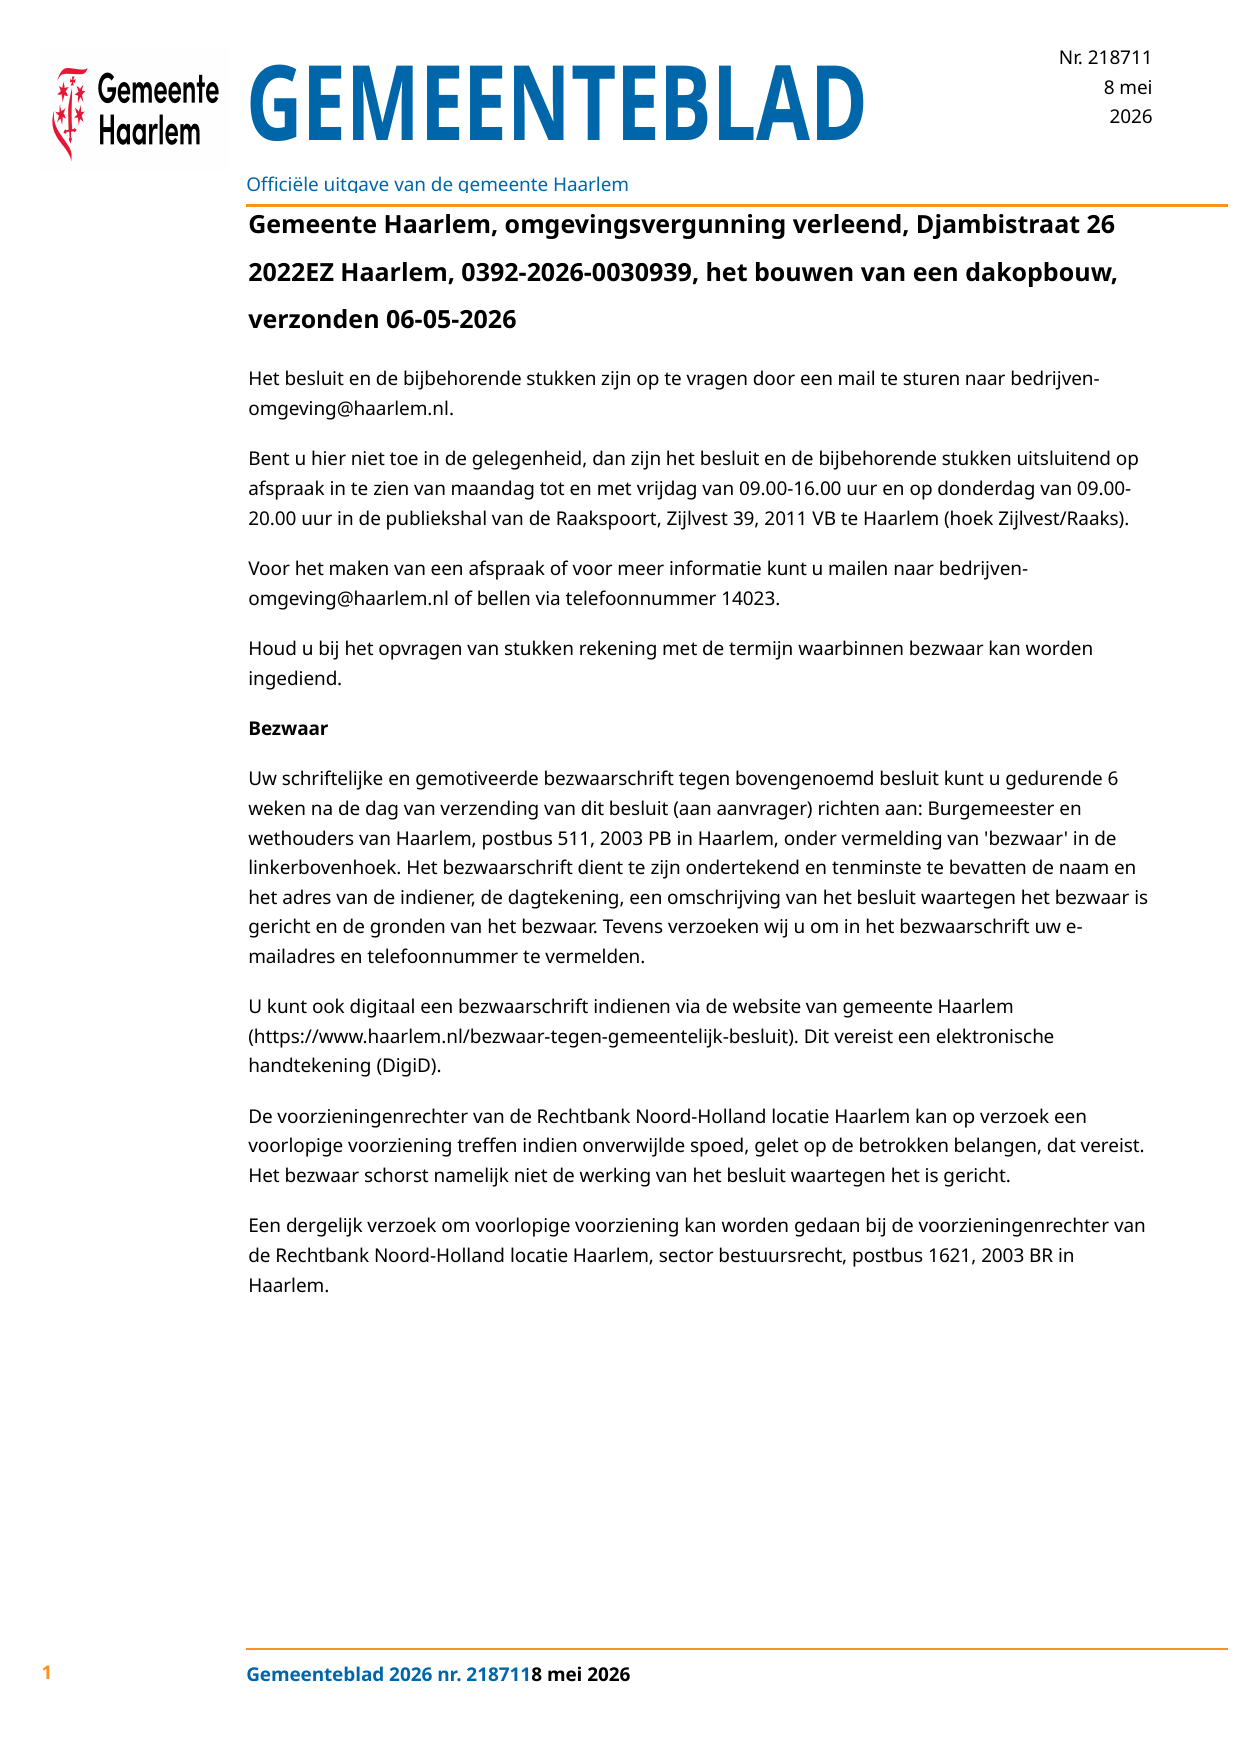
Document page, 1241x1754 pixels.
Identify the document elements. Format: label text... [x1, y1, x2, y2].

text Bent u hier niet toe in de gelegenheid, dan zijn het besluit en de bijbehorende stukken uitsluitend op afspraak in te zien van maandag tot en met vrijdag van 09.00-16.00 uur en op donderdag van 09.00-20.00 uur in de publiekshal van de Raakspoort, Zijlvest 39, 2011 VB te Haarlem (hoek Zijlvest/Raaks). [248, 446, 1152, 530]
text De voorzieningenrechter van de Rechtbank Noord-Holland locatie Haarlem kan op verzoek een voorlopige voorziening treffen indien onverwijlde spoed, gelet op de betrokken belangen, dat vereist. Het bezwaar schorst namelijk niet de werking van het besluit waartegen het is gericht. [248, 1103, 1152, 1188]
text Houd u bij het opvragen van stukken rekening met de termijn waarbinnen bezwaar kan worden ingediend. [248, 635, 1152, 690]
text Voor het maken van een afspraak of voor meer informatie kunt u mailen naar bedrijven-omgeving@haarlem.nl of bellen via telefoonnummer 14023. [248, 555, 1152, 610]
text Bezwaar [248, 715, 1152, 741]
text Een dergelijk verzoek om voorlopige voorziening kan worden gedaan bij de voorzieningenrechter van de Rechtbank Noord-Holland locatie Haarlem, sector bestuursrecht, postbus 1621, 2003 BR in Haarlem. [248, 1213, 1152, 1297]
text U kunt ook digitaal een bezwaarschrift indienen via de website van gemeente Haarlem (https://www.haarlem.nl/bezwaar-tegen-gemeentelijk-besluit). Dit vereist een elektronische handtekening (DigiD). [248, 993, 1152, 1078]
text Gemeente Haarlem, omgevingsvergunning verleend, Djambistraat 26 2022EZ Haarlem, 0392-2026-0030939, het bouwen van een dakopbouw, verzonden 06-05-2026 [248, 207, 1152, 336]
text Uw schriftelijke en gemotiveerde bezwaarschrift tegen bovengenoemd besluit kunt u gedurende 6 weken na de dag van verzending van dit besluit (aan aanvrager) richten aan: Burgemeester en wethouders van Haarlem, postbus 511, 2003 PB in Haarlem, onder vermelding van 'bezwaar' in de linkerbovenhoek. Het bezwaarschrift dient te zijn ondertekend en tenminste te bevatten de naam en het adres van de indiener, de dagtekening, een omschrijving van het besluit waartegen het bezwaar is gericht en de gronden van het bezwaar. Tevens verzoeken wij u om in het bezwaarschrift uw e-mailadres en telefoonnummer te vermelden. [248, 766, 1152, 969]
picture [41, 47, 231, 172]
text Het besluit en de bijbehorende stukken zijn op te vragen door een mail te sturen naar bedrijven-omgeving@haarlem.nl. [248, 366, 1152, 421]
